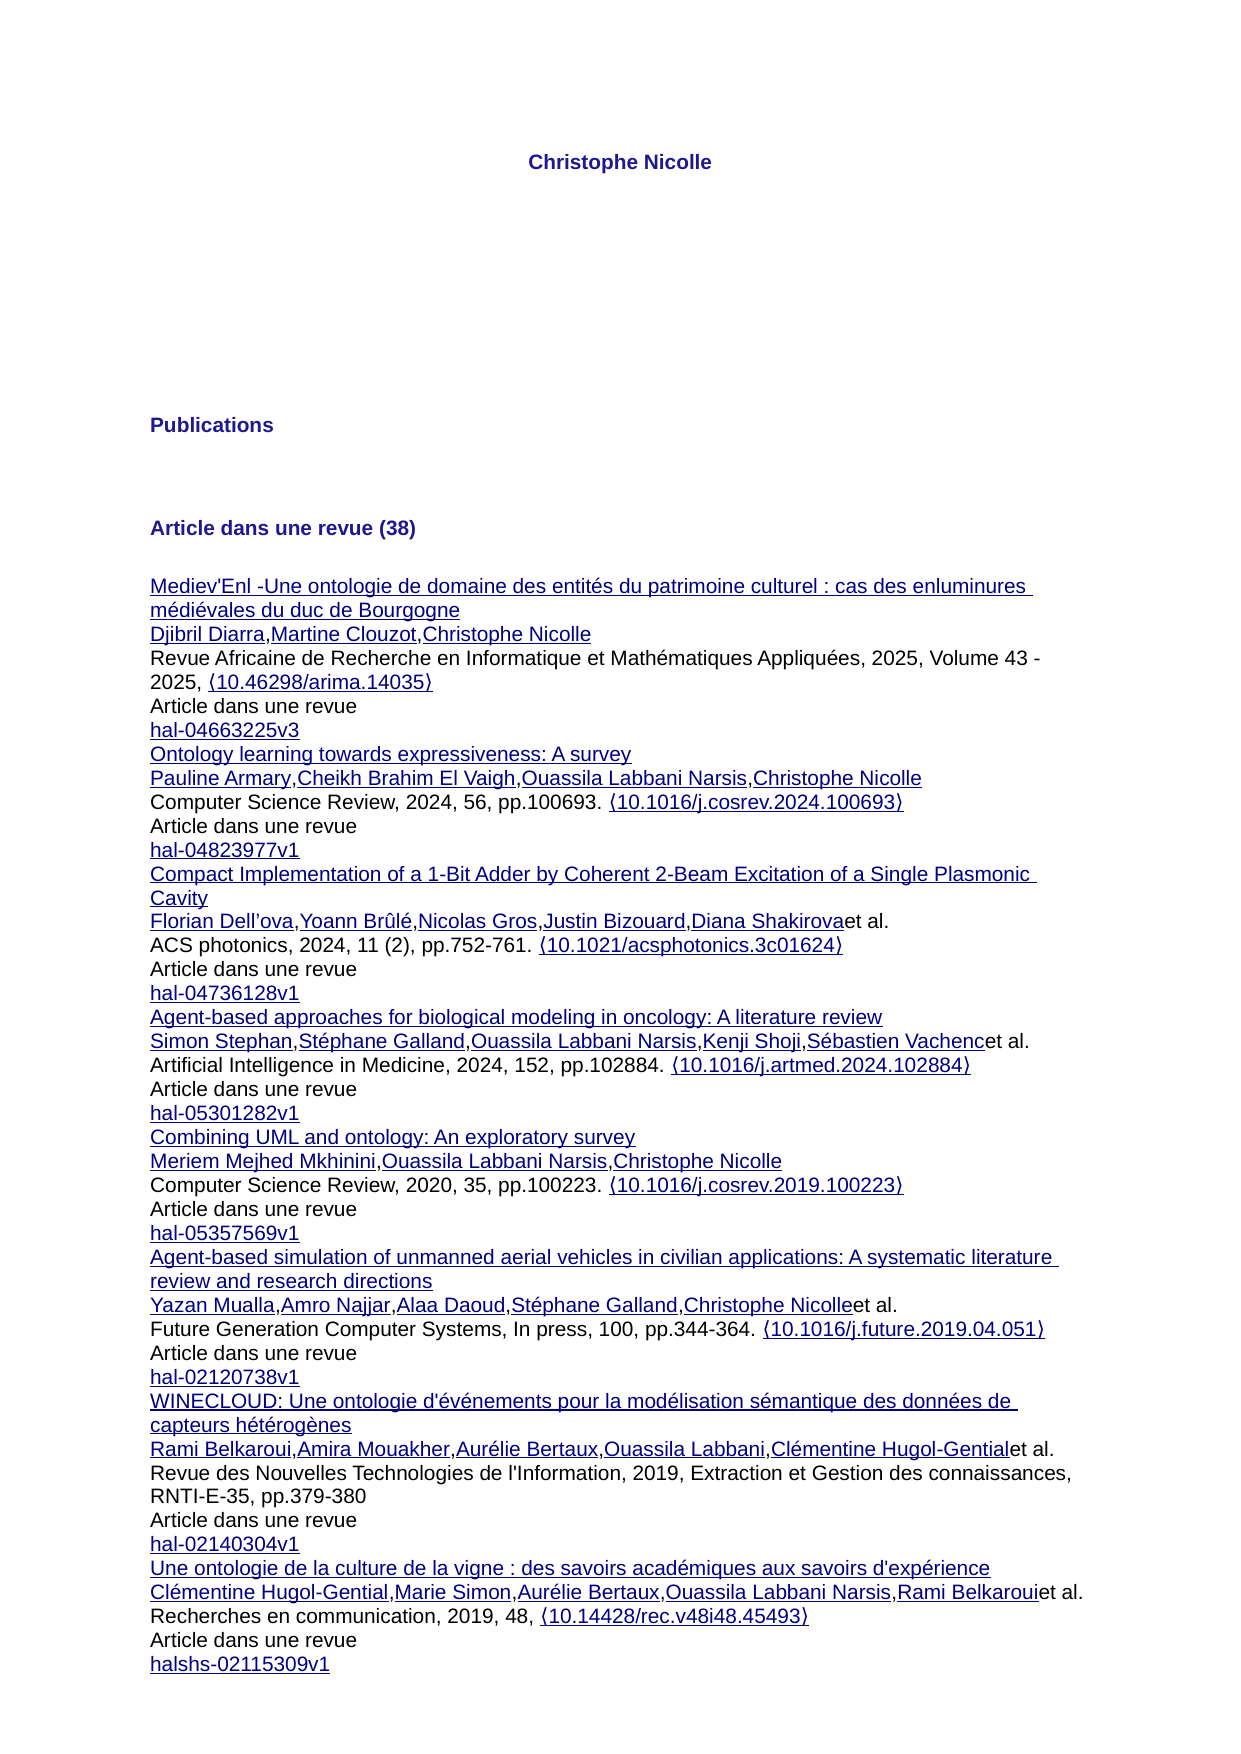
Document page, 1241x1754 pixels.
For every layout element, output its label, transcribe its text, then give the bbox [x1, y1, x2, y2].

subtitle Publications [150, 412, 1090, 436]
table_header Mediev'Enl -Une ontologie de domaine des entités du patrimoine culturel : cas des enluminures médiévales du duc de Bourgogne Djibril Diarra,Martine Clouzot,Christophe Nicolle Revue Africaine de Recherche en Informatique et Mathématiques Appliquées, 2025, Volume 43 - 2025, ⟨10.46298/arima.14035⟩ Article dans une revue hal-04663225v3 [150, 574, 1090, 742]
table_cell Agent-based approaches for biological modeling in oncology: A literature review Simon Stephan,Stéphane Galland,Ouassila Labbani Narsis,Kenji Shoji,Sébastien Vachencet al. Artificial Intelligence in Medicine, 2024, 152, pp.102884. ⟨10.1016/j.artmed.2024.102884⟩ Article dans une revue hal-05301282v1 [150, 1005, 1090, 1125]
table_cell Combining UML and ontology: An exploratory survey Meriem Mejhed Mkhinini,Ouassila Labbani Narsis,Christophe Nicolle Computer Science Review, 2020, 35, pp.100223. ⟨10.1016/j.cosrev.2019.100223⟩ Article dans une revue hal-05357569v1 [150, 1125, 1090, 1245]
table_cell Une ontologie de la culture de la vigne : des savoirs académiques aux savoirs d'expérience Clémentine Hugol-Gential,Marie Simon,Aurélie Bertaux,Ouassila Labbani Narsis,Rami Belkarouiet al. Recherches en communication, 2019, 48, ⟨10.14428/rec.v48i48.45493⟩ Article dans une revue halshs-02115309v1 [150, 1556, 1090, 1676]
subtitle Christophe Nicolle [150, 150, 1090, 174]
table_cell Agent-based simulation of unmanned aerial vehicles in civilian applications: A systematic literature review and research directions Yazan Mualla,Amro Najjar,Alaa Daoud,Stéphane Galland,Christophe Nicolleet al. Future Generation Computer Systems, In press, 100, pp.344-364. ⟨10.1016/j.future.2019.04.051⟩ Article dans une revue hal-02120738v1 [150, 1245, 1090, 1388]
table_cell Ontology learning towards expressiveness: A survey Pauline Armary,Cheikh Brahim El Vaigh,Ouassila Labbani Narsis,Christophe Nicolle Computer Science Review, 2024, 56, pp.100693. ⟨10.1016/j.cosrev.2024.100693⟩ Article dans une revue hal-04823977v1 [150, 742, 1090, 861]
table_cell WINECLOUD: Une ontologie d'événements pour la modélisation sémantique des données de capteurs hétérogènes Rami Belkaroui,Amira Mouakher,Aurélie Bertaux,Ouassila Labbani,Clémentine Hugol-Gentialet al. Revue des Nouvelles Technologies de l'Information, 2019, Extraction et Gestion des connaissances, RNTI-E-35, pp.379-380 Article dans une revue hal-02140304v1 [150, 1389, 1090, 1556]
subtitle Article dans une revue (38) [150, 516, 1090, 539]
table_cell Compact Implementation of a 1-Bit Adder by Coherent 2-Beam Excitation of a Single Plasmonic Cavity Florian Dell’ova,Yoann Brûlé,Nicolas Gros,Justin Bizouard,Diana Shakirovaet al. ACS photonics, 2024, 11 (2), pp.752-761. ⟨10.1021/acsphotonics.3c01624⟩ Article dans une revue hal-04736128v1 [150, 861, 1090, 1005]
